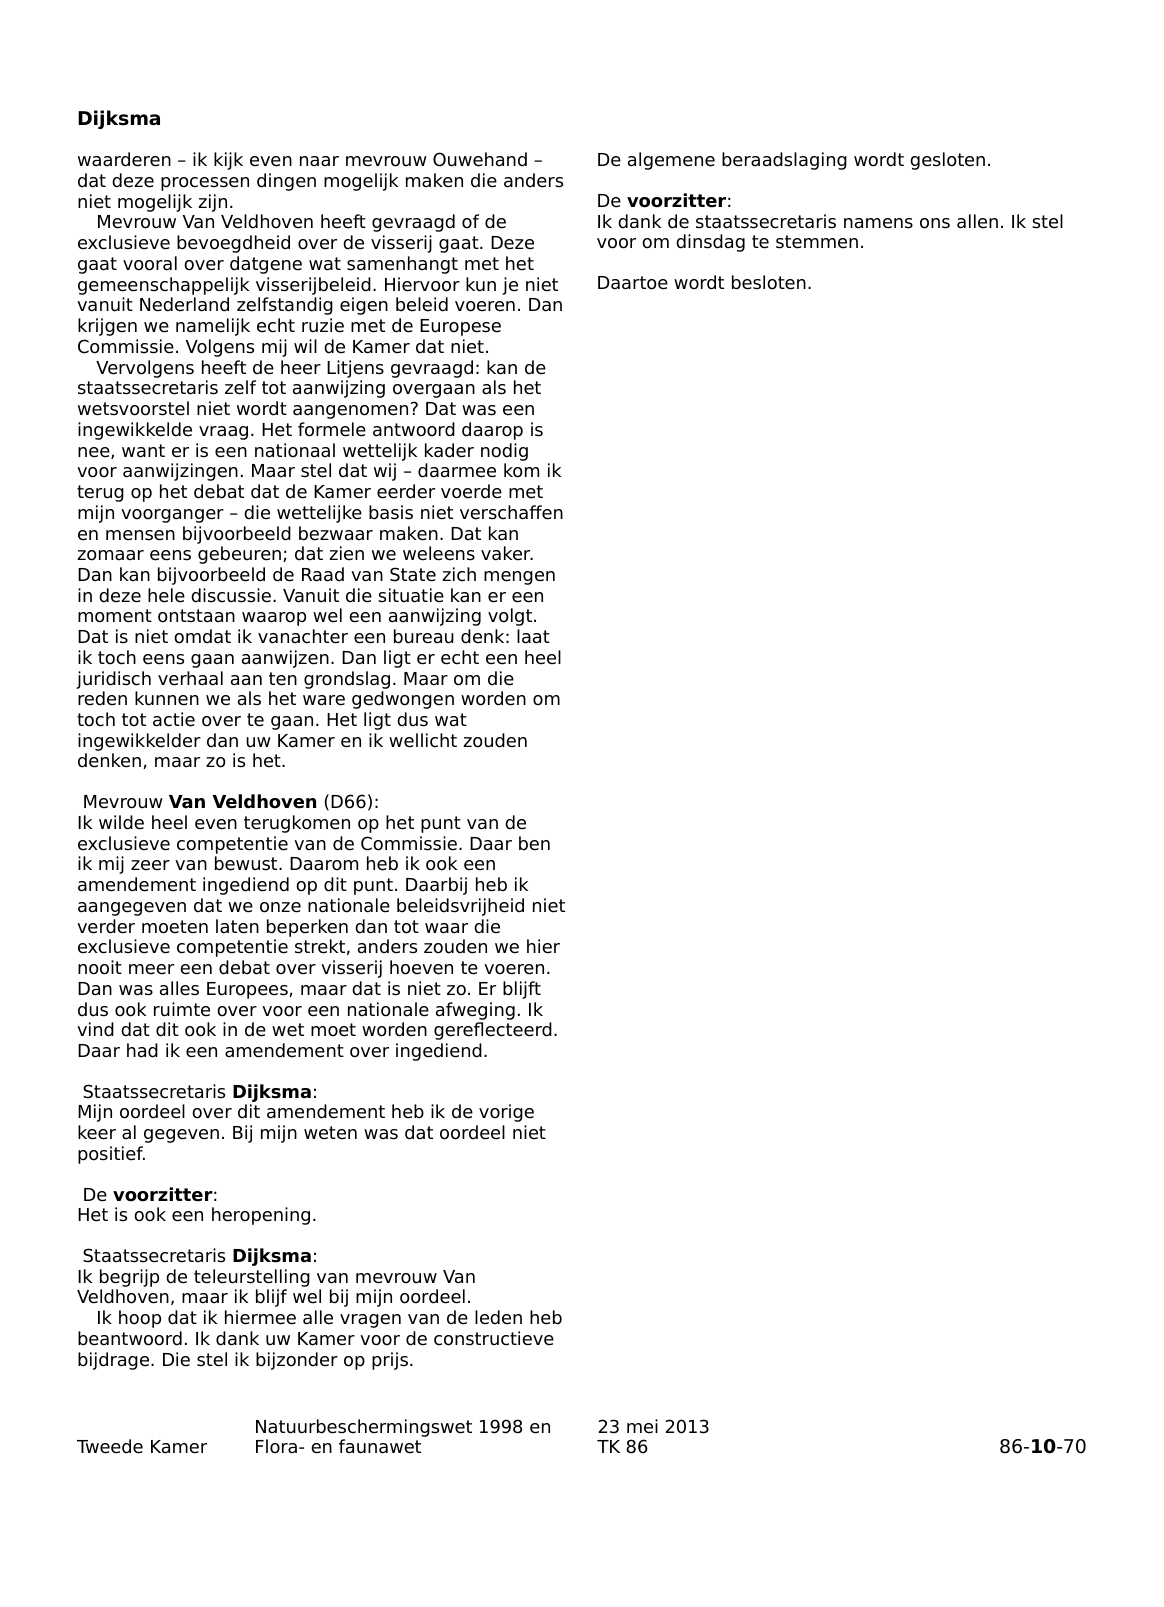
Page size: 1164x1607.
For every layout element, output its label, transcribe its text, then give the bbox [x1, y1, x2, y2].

text Mevrouw Van Veldhoven (D66): [77, 792, 567, 813]
text Daartoe wordt besloten. [596, 273, 1087, 294]
text De algemene beraadslaging wordt gesloten. [596, 150, 1087, 171]
text waarderen – ik kijk even naar mevrouw Ouwehand – dat deze processen dingen mogelijk maken die anders niet mogelijk zijn. [77, 150, 567, 212]
text Ik begrijp de teleurstelling van mevrouw Van Veldhoven, maar ik blijf wel bij mijn oordeel. [77, 1267, 567, 1308]
text Vervolgens heeft de heer Litjens gevraagd: kan de staatssecretaris zelf tot aanwijzing overgaan als het wetsvoorstel niet wordt aangenomen? Dat was een ingewikkelde vraag. Het formele antwoord daarop is nee, want er is een nationaal wettelijk kader nodig voor aanwijzingen. Maar stel dat wij – daarmee kom ik terug op het debat dat de Kamer eerder voerde met mijn voorganger – die wettelijke basis niet verschaffen en mensen bijvoorbeeld bezwaar maken. Dat kan zomaar eens gebeuren; dat zien we weleens vaker. Dan kan bijvoorbeeld de Raad van State zich mengen in deze hele discussie. Vanuit die situatie kan er een moment ontstaan waarop wel een aanwijzing volgt. Dat is niet omdat ik vanachter een bureau denk: laat ik toch eens gaan aanwijzen. Dan ligt er echt een heel juridisch verhaal aan ten grondslag. Maar om die reden kunnen we als het ware gedwongen worden om toch tot actie over te gaan. Het ligt dus wat ingewikkelder dan uw Kamer en ik wellicht zouden denken, maar zo is het. [77, 357, 567, 772]
text Ik dank de staatssecretaris namens ons allen. Ik stel voor om dinsdag te stemmen. [596, 212, 1087, 253]
text De voorzitter: [77, 1184, 567, 1205]
text De voorzitter: [596, 191, 1087, 212]
text Ik wilde heel even terugkomen op het punt van de exclusieve competentie van de Commissie. Daar ben ik mij zeer van bewust. Daarom heb ik ook een amendement ingediend op dit punt. Daarbij heb ik aangegeven dat we onze nationale beleidsvrijheid niet verder moeten laten beperken dan tot waar die exclusieve competentie strekt, anders zouden we hier nooit meer een debat over visserij hoeven te voeren. Dan was alles Europees, maar dat is niet zo. Er blijft dus ook ruimte over voor een nationale afweging. Ik vind dat dit ook in de wet moet worden gereflecteerd. Daar had ik een amendement over ingediend. [77, 813, 567, 1062]
text Het is ook een heropening. [77, 1205, 567, 1226]
text Staatssecretaris Dijksma: [77, 1082, 567, 1102]
text Mevrouw Van Veldhoven heeft gevraagd of de exclusieve bevoegdheid over de visserij gaat. Deze gaat vooral over datgene wat samenhangt met het gemeenschappelijk visserijbeleid. Hiervoor kun je niet vanuit Nederland zelfstandig eigen beleid voeren. Dan krijgen we namelijk echt ruzie met de Europese Commissie. Volgens mij wil de Kamer dat niet. [77, 212, 567, 357]
text Mijn oordeel over dit amendement heb ik de vorige keer al gegeven. Bij mijn weten was dat oordeel niet positief. [77, 1102, 567, 1164]
text Ik hoop dat ik hiermee alle vragen van de leden heb beantwoord. Ik dank uw Kamer voor de constructieve bijdrage. Die stel ik bijzonder op prijs. [77, 1308, 567, 1370]
text Staatssecretaris Dijksma: [77, 1246, 567, 1267]
